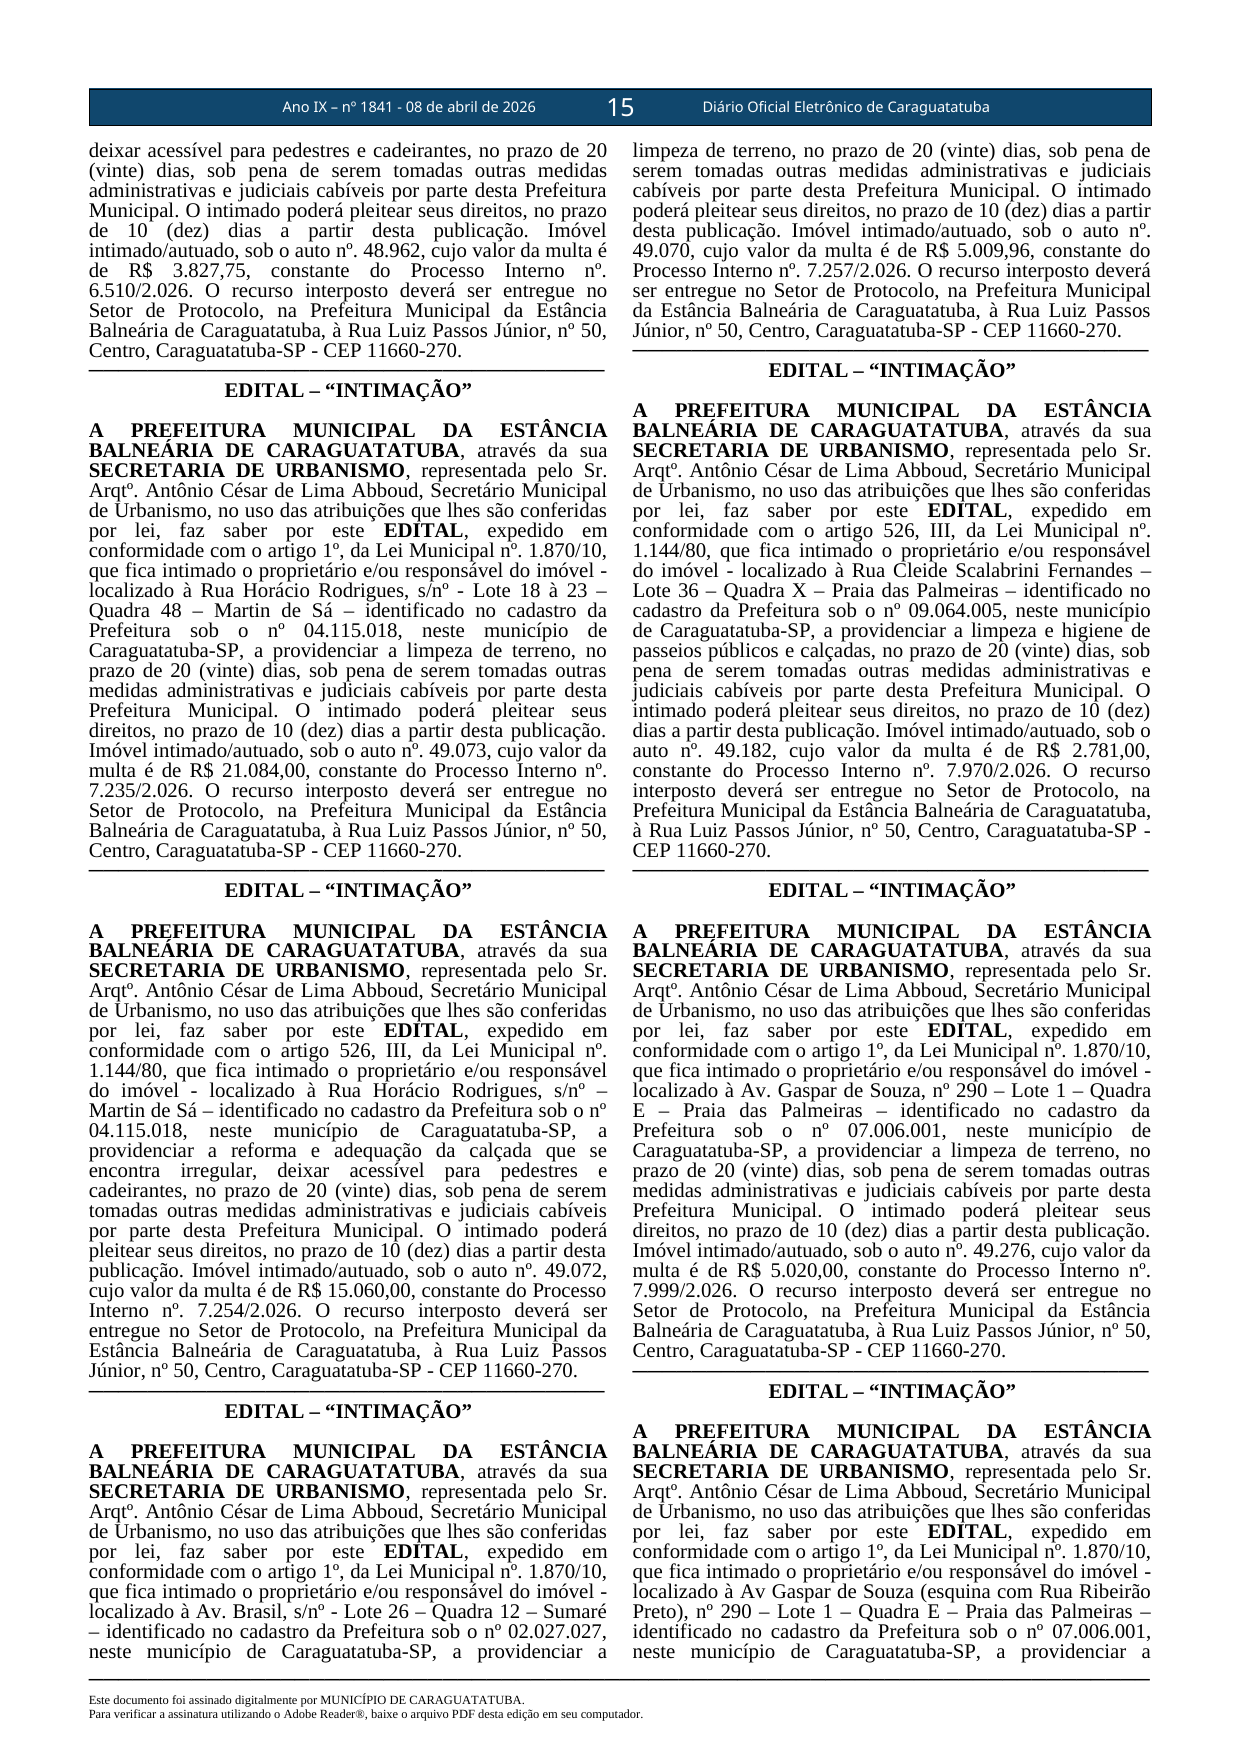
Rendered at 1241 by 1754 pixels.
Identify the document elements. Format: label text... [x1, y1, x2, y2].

text EDITAL – “INTIMAÇÃO” [632, 1382, 1152, 1402]
text EDITAL – “INTIMAÇÃO” [632, 362, 1152, 381]
text EDITAL – “INTIMAÇÃO” [632, 882, 1152, 902]
text A PREFEITURA MUNICIPAL DA ESTÂNCIA BALNEÁRIA DE CARAGUATATUBA, através da sua SECRETARIA DE URBANISMO, representada pelo Sr. Arqtº. Antônio César de Lima Abboud, Secretário Municipal de Urbanismo, no uso das atribuições que lhes são conferidas por lei, faz saber por este EDITAL, expedido em conformidade com o artigo 1º, da Lei Municipal nº. 1.870/10, que fica intimado o proprietário e/ou responsável do imóvel - localizado à Av. Gaspar de Souza, nº 290 – Lote 1 – Quadra E – Praia das Palmeiras – identificado no cadastro da Prefeitura sob o nº 07.006.001, neste município de Caraguatatuba-SP, a providenciar a limpeza de terreno, no prazo de 20 (vinte) dias, sob pena de serem tomadas outras medidas administrativas e judiciais cabíveis por parte desta Prefeitura Municipal. O intimado poderá pleitear seus direitos, no prazo de 10 (dez) dias a partir desta publicação. Imóvel intimado/autuado, sob o auto nº. 49.276, cujo valor da multa é de R$ 5.020,00, constante do Processo Interno nº. 7.999/2.026. O recurso interposto deverá ser entregue no Setor de Protocolo, na Prefeitura Municipal da Estância Balneária de Caraguatatuba, à Rua Luiz Passos Júnior, nº 50, Centro, Caraguatatuba-SP - CEP 11660-270. [632, 922, 1152, 1362]
text limpeza de terreno, no prazo de 20 (vinte) dias, sob pena de serem tomadas outras medidas administrativas e judiciais cabíveis por parte desta Prefeitura Municipal. O intimado poderá pleitear seus direitos, no prazo de 10 (dez) dias a partir desta publicação. Imóvel intimado/autuado, sob o auto nº. 49.070, cujo valor da multa é de R$ 5.009,96, constante do Processo Interno nº. 7.257/2.026. O recurso interposto deverá ser entregue no Setor de Protocolo, na Prefeitura Municipal da Estância Balneária de Caraguatatuba, à Rua Luiz Passos Júnior, nº 50, Centro, Caraguatatuba-SP - CEP 11660-270. [632, 142, 1152, 342]
text ─────────────────────────────────── [88, 862, 608, 882]
text A PREFEITURA MUNICIPAL DA ESTÂNCIA BALNEÁRIA DE CARAGUATATUBA, através da sua SECRETARIA DE URBANISMO, representada pelo Sr. Arqtº. Antônio César de Lima Abboud, Secretário Municipal de Urbanismo, no uso das atribuições que lhes são conferidas por lei, faz saber por este EDITAL, expedido em conformidade com o artigo 1º, da Lei Municipal nº. 1.870/10, que fica intimado o proprietário e/ou responsável do imóvel - localizado à Av Gaspar de Souza (esquina com Rua Ribeirão Preto), nº 290 – Lote 1 – Quadra E – Praia das Palmeiras – identificado no cadastro da Prefeitura sob o nº 07.006.001, neste município de Caraguatatuba-SP, a providenciar a [632, 1423, 1152, 1663]
text A PREFEITURA MUNICIPAL DA ESTÂNCIA BALNEÁRIA DE CARAGUATATUBA, através da sua SECRETARIA DE URBANISMO, representada pelo Sr. Arqtº. Antônio César de Lima Abboud, Secretário Municipal de Urbanismo, no uso das atribuições que lhes são conferidas por lei, faz saber por este EDITAL, expedido em conformidade com o artigo 1º, da Lei Municipal nº. 1.870/10, que fica intimado o proprietário e/ou responsável do imóvel - localizado à Av. Brasil, s/nº - Lote 26 – Quadra 12 – Sumaré – identificado no cadastro da Prefeitura sob o nº 02.027.027, neste município de Caraguatatuba-SP, a providenciar a [88, 1443, 608, 1663]
text ─────────────────────────────────── [632, 1362, 1152, 1382]
text A PREFEITURA MUNICIPAL DA ESTÂNCIA BALNEÁRIA DE CARAGUATATUBA, através da sua SECRETARIA DE URBANISMO, representada pelo Sr. Arqtº. Antônio César de Lima Abboud, Secretário Municipal de Urbanismo, no uso das atribuições que lhes são conferidas por lei, faz saber por este EDITAL, expedido em conformidade com o artigo 526, III, da Lei Municipal nº. 1.144/80, que fica intimado o proprietário e/ou responsável do imóvel - localizado à Rua Cleide Scalabrini Fernandes – Lote 36 – Quadra X – Praia das Palmeiras – identificado no cadastro da Prefeitura sob o nº 09.064.005, neste município de Caraguatatuba-SP, a providenciar a limpeza e higiene de passeios públicos e calçadas, no prazo de 20 (vinte) dias, sob pena de serem tomadas outras medidas administrativas e judiciais cabíveis por parte desta Prefeitura Municipal. O intimado poderá pleitear seus direitos, no prazo de 10 (dez) dias a partir desta publicação. Imóvel intimado/autuado, sob o auto nº. 49.182, cujo valor da multa é de R$ 2.781,00, constante do Processo Interno nº. 7.970/2.026. O recurso interposto deverá ser entregue no Setor de Protocolo, na Prefeitura Municipal da Estância Balneária de Caraguatatuba, à Rua Luiz Passos Júnior, nº 50, Centro, Caraguatatuba-SP - CEP 11660-270. [632, 402, 1152, 862]
text A PREFEITURA MUNICIPAL DA ESTÂNCIA BALNEÁRIA DE CARAGUATATUBA, através da sua SECRETARIA DE URBANISMO, representada pelo Sr. Arqtº. Antônio César de Lima Abboud, Secretário Municipal de Urbanismo, no uso das atribuições que lhes são conferidas por lei, faz saber por este EDITAL, expedido em conformidade com o artigo 526, III, da Lei Municipal nº. 1.144/80, que fica intimado o proprietário e/ou responsável do imóvel - localizado à Rua Horácio Rodrigues, s/nº – Martin de Sá – identificado no cadastro da Prefeitura sob o nº 04.115.018, neste município de Caraguatatuba-SP, a providenciar a reforma e adequação da calçada que se encontra irregular, deixar acessível para pedestres e cadeirantes, no prazo de 20 (vinte) dias, sob pena de serem tomadas outras medidas administrativas e judiciais cabíveis por parte desta Prefeitura Municipal. O intimado poderá pleitear seus direitos, no prazo de 10 (dez) dias a partir desta publicação. Imóvel intimado/autuado, sob o auto nº. 49.072, cujo valor da multa é de R$ 15.060,00, constante do Processo Interno nº. 7.254/2.026. O recurso interposto deverá ser entregue no Setor de Protocolo, na Prefeitura Municipal da Estância Balneária de Caraguatatuba, à Rua Luiz Passos Júnior, nº 50, Centro, Caraguatatuba-SP - CEP 11660-270. [88, 922, 608, 1382]
text EDITAL – “INTIMAÇÃO” [88, 382, 608, 401]
text ─────────────────────────────────── [632, 342, 1152, 362]
text EDITAL – “INTIMAÇÃO” [88, 882, 608, 902]
text ─────────────────────────────────── [88, 1382, 608, 1402]
text ─────────────────────────────────── [632, 862, 1152, 882]
text deixar acessível para pedestres e cadeirantes, no prazo de 20 (vinte) dias, sob pena de serem tomadas outras medidas administrativas e judiciais cabíveis por parte desta Prefeitura Municipal. O intimado poderá pleitear seus direitos, no prazo de 10 (dez) dias a partir desta publicação. Imóvel intimado/autuado, sob o auto nº. 48.962, cujo valor da multa é de R$ 3.827,75, constante do Processo Interno nº. 6.510/2.026. O recurso interposto deverá ser entregue no Setor de Protocolo, na Prefeitura Municipal da Estância Balneária de Caraguatatuba, à Rua Luiz Passos Júnior, nº 50, Centro, Caraguatatuba-SP - CEP 11660-270. [88, 142, 608, 362]
text ─────────────────────────────────── [88, 362, 608, 382]
text EDITAL – “INTIMAÇÃO” [88, 1402, 608, 1422]
text A PREFEITURA MUNICIPAL DA ESTÂNCIA BALNEÁRIA DE CARAGUATATUBA, através da sua SECRETARIA DE URBANISMO, representada pelo Sr. Arqtº. Antônio César de Lima Abboud, Secretário Municipal de Urbanismo, no uso das atribuições que lhes são conferidas por lei, faz saber por este EDITAL, expedido em conformidade com o artigo 1º, da Lei Municipal nº. 1.870/10, que fica intimado o proprietário e/ou responsável do imóvel - localizado à Rua Horácio Rodrigues, s/nº - Lote 18 à 23 – Quadra 48 – Martin de Sá – identificado no cadastro da Prefeitura sob o nº 04.115.018, neste município de Caraguatatuba-SP, a providenciar a limpeza de terreno, no prazo de 20 (vinte) dias, sob pena de serem tomadas outras medidas administrativas e judiciais cabíveis por parte desta Prefeitura Municipal. O intimado poderá pleitear seus direitos, no prazo de 10 (dez) dias a partir desta publicação. Imóvel intimado/autuado, sob o auto nº. 49.073, cujo valor da multa é de R$ 21.084,00, constante do Processo Interno nº. 7.235/2.026. O recurso interposto deverá ser entregue no Setor de Protocolo, na Prefeitura Municipal da Estância Balneária de Caraguatatuba, à Rua Luiz Passos Júnior, nº 50, Centro, Caraguatatuba-SP - CEP 11660-270. [88, 422, 608, 862]
